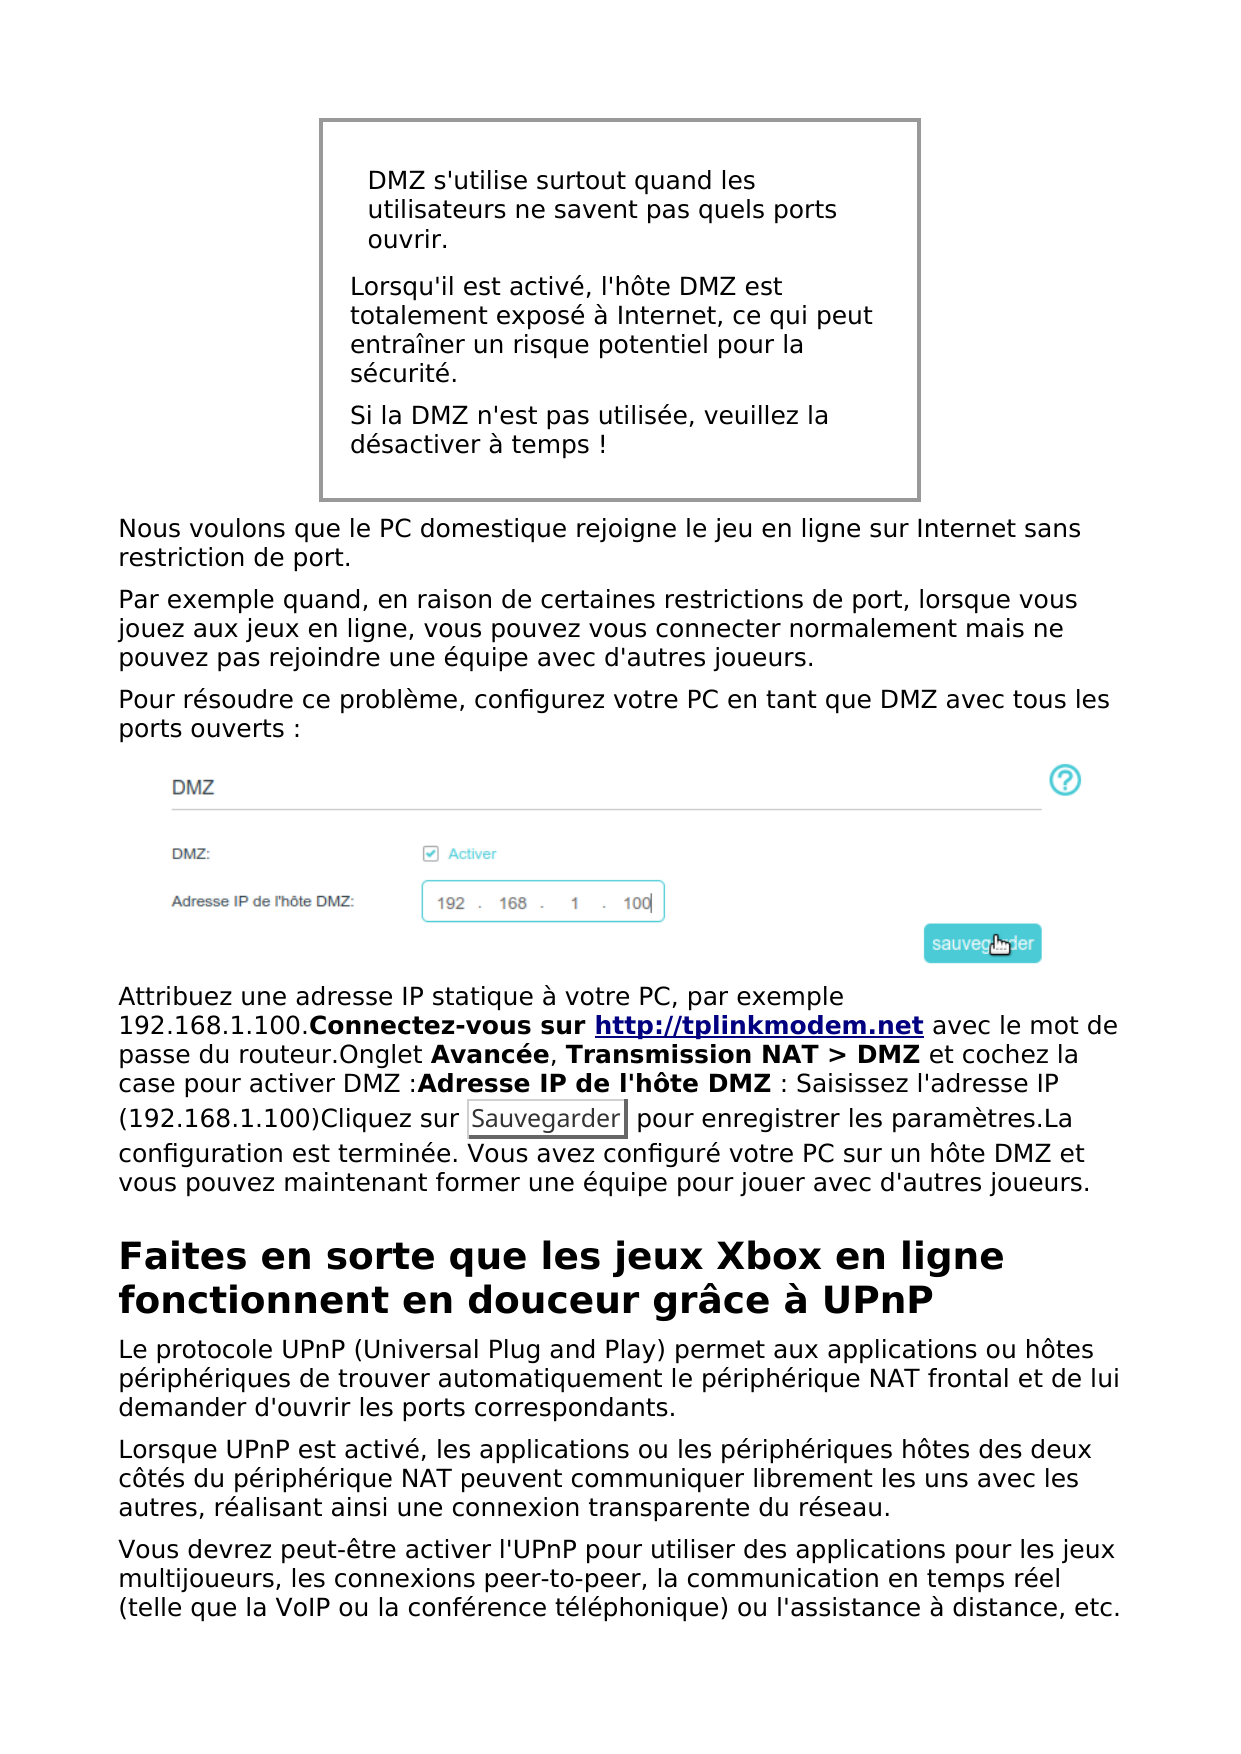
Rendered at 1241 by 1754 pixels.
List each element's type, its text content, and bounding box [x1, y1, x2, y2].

table_header DMZ s'utilise surtout quand les utilisateurs ne savent pas quels ports ouvrir. Lorsqu'il est activé, l'hôte DMZ est totalement exposé à Internet, ce qui peut entraîner un risque potentiel pour la sécurité. Si la DMZ n'est pas utilisée, veuillez la désactiver à temps ! [332, 131, 908, 489]
text Vous devrez peut-être activer l'UPnP pour utiliser des applications pour les jeux multijoueurs, les connexions peer-to-peer, la communication en temps réel (telle que la VoIP ou la conférence téléphonique) ou l'assistance à distance, etc. [118, 1535, 1122, 1622]
subtitle Faites en sorte que les jeux Xbox en ligne fonctionnent en douceur grâce à UPnP [118, 1235, 1122, 1322]
text Nous voulons que le PC domestique rejoigne le jeu en ligne sur Internet sans restriction de port. [118, 118, 1122, 573]
text Attribuez une adresse IP statique à votre PC, par exemple 192.168.1.100.Connectez-vous sur http://tplinkmodem.net avec le mot de passe du routeur.Onglet Avancée, Transmission NAT > DMZ et cochez la case pour activer DMZ :Adresse IP de l'hôte DMZ : Saisissez l'adresse IP (192.168.1.100)Cliquez sur Sauvegarder pour enregistrer les paramètres.La configuration est terminée. Vous avez configuré votre PC sur un hôte DMZ et vous pouvez maintenant former une équipe pour jouer avec d'autres joueurs. [118, 756, 1122, 1197]
text Le protocole UPnP (Universal Plug and Play) permet aux applications ou hôtes périphériques de trouver automatiquement le périphérique NAT frontal et de lui demander d'ouvrir les ports correspondants. [118, 1335, 1122, 1422]
picture [151, 756, 1089, 983]
text Par exemple quand, en raison de certaines restrictions de port, lorsque vous jouez aux jeux en ligne, vous pouvez vous connecter normalement mais ne pouvez pas rejoindre une équipe avec d'autres joueurs. [118, 585, 1122, 673]
text Lorsque UPnP est activé, les applications ou les périphériques hôtes des deux côtés du périphérique NAT peuvent communiquer librement les uns avec les autres, réalisant ainsi une connexion transparente du réseau. [118, 1435, 1122, 1522]
text Pour résoudre ce problème, configurez votre PC en tant que DMZ avec tous les ports ouverts : [118, 685, 1122, 743]
